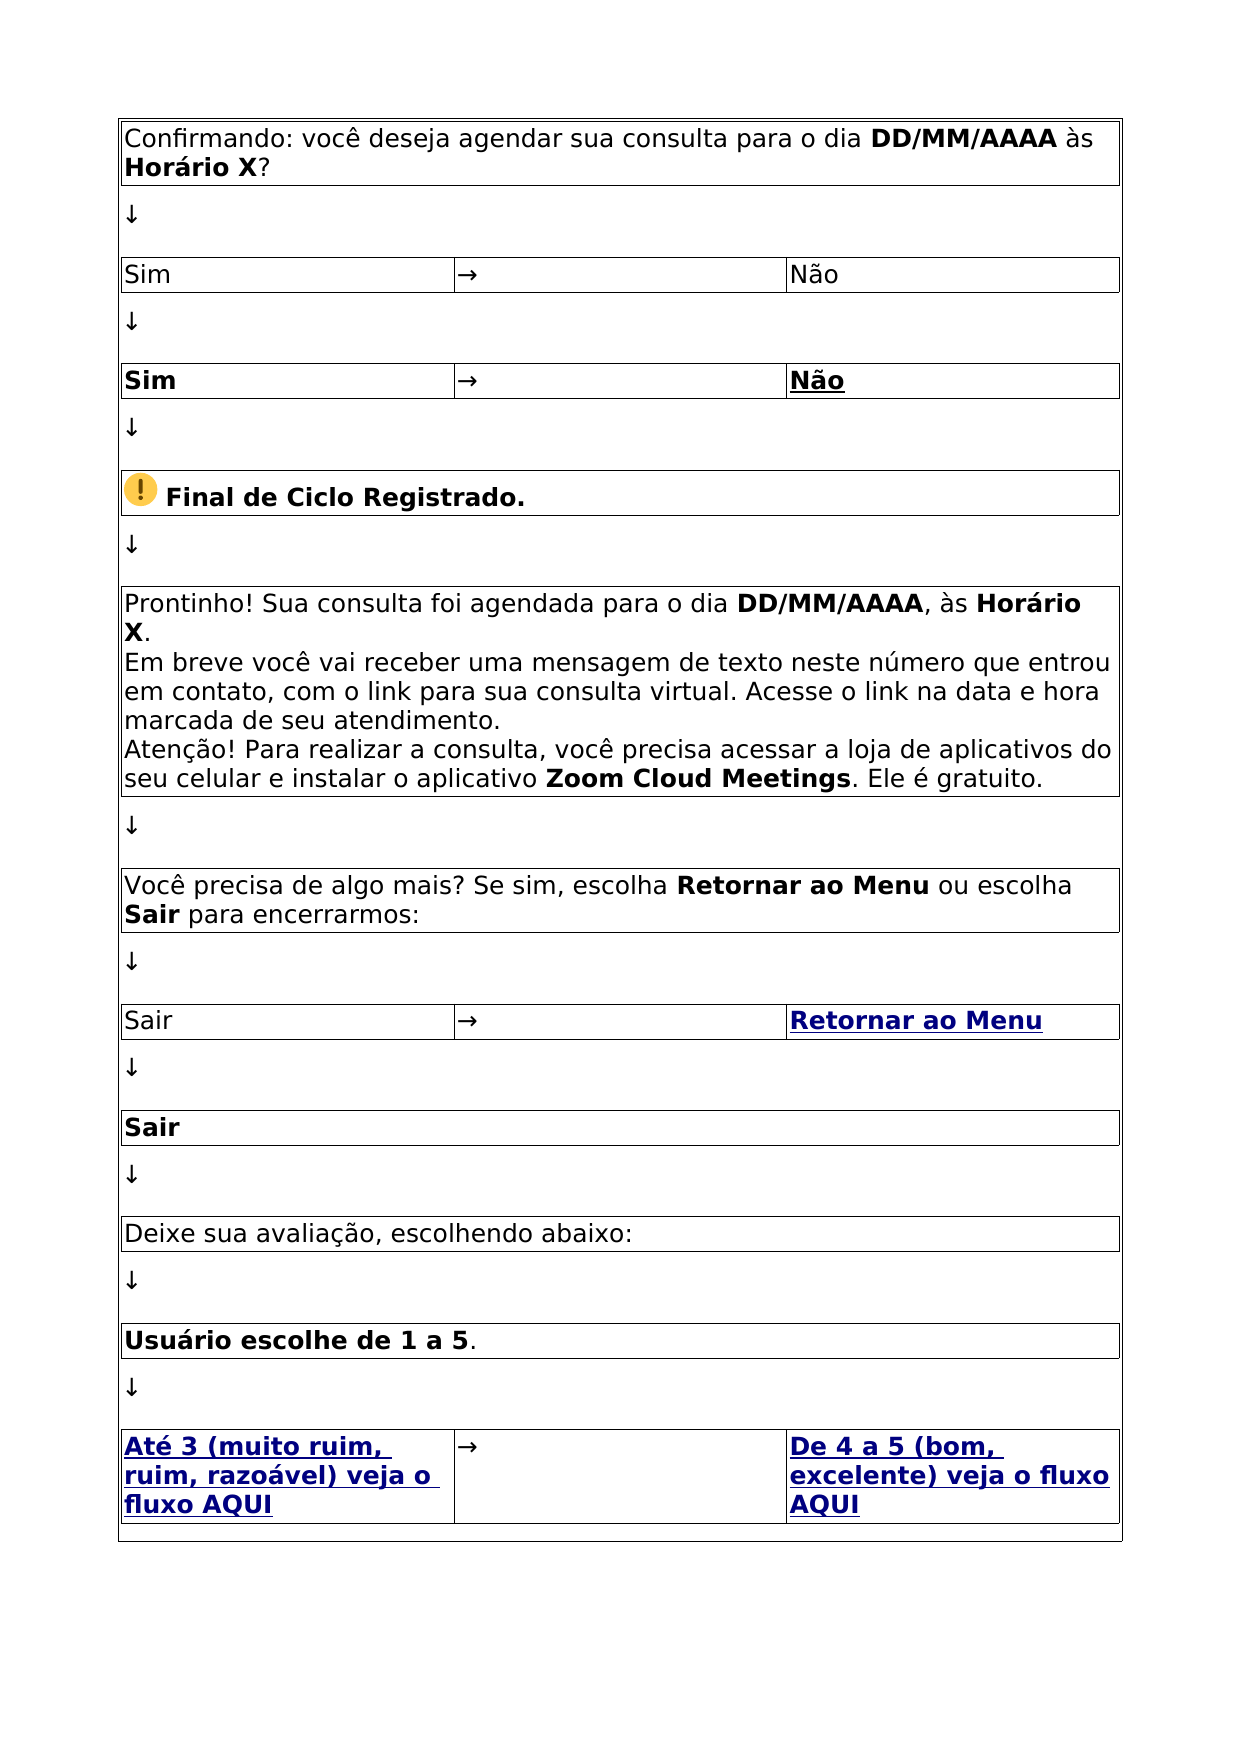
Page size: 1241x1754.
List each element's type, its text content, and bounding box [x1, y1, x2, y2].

table_header Final de Ciclo Registrado. [122, 471, 1119, 515]
table_header Você precisa de algo mais? Se sim, escolha Retornar ao Menu ou escolha Sair para encerrarmos: [122, 869, 1119, 932]
table_header Confirmando: você deseja agendar sua consulta para o dia DD/MM/AAAA às Horário X? [122, 122, 1119, 185]
table_header Prontinho! Sua consulta foi agendada para o dia DD/MM/AAAA, às Horário X. Em breve você vai receber uma mensagem de texto neste número que entrou em contato, com o link para sua consulta virtual. Acesse o link na data e hora marcada de seu atendimento. Atenção! Para realizar a consulta, você precisa acessar a loja de aplicativos do seu celular e instalar o aplicativo Zoom Cloud Meetings. Ele é gratuito. [122, 587, 1119, 796]
table_header → [455, 258, 786, 292]
table_header Sair [122, 1111, 1119, 1145]
table_header Até 3 (muito ruim, ruim, razoável) veja o fluxo AQUI [122, 1430, 454, 1523]
table_header ↓ ↓ ↓ ↓ ↓ ↓ ↓ ↓ ↓ ↓ [119, 119, 1122, 1541]
table_header Deixe sua avaliação, escolhendo abaixo: [122, 1217, 1119, 1251]
table_header Sim [122, 258, 454, 292]
table_header Não [787, 258, 1119, 292]
table_header → [455, 1005, 786, 1038]
table_header De 4 a 5 (bom, excelente) veja o fluxo AQUI [787, 1430, 1119, 1523]
table_header → [455, 364, 786, 398]
table_header Retornar ao Menu [787, 1005, 1119, 1038]
table_header Não [787, 364, 1119, 398]
table_header → [455, 1430, 786, 1523]
table_header Sim [122, 364, 454, 398]
table_header Sair [122, 1005, 454, 1038]
table_header Usuário escolhe de 1 a 5. [122, 1324, 1119, 1358]
